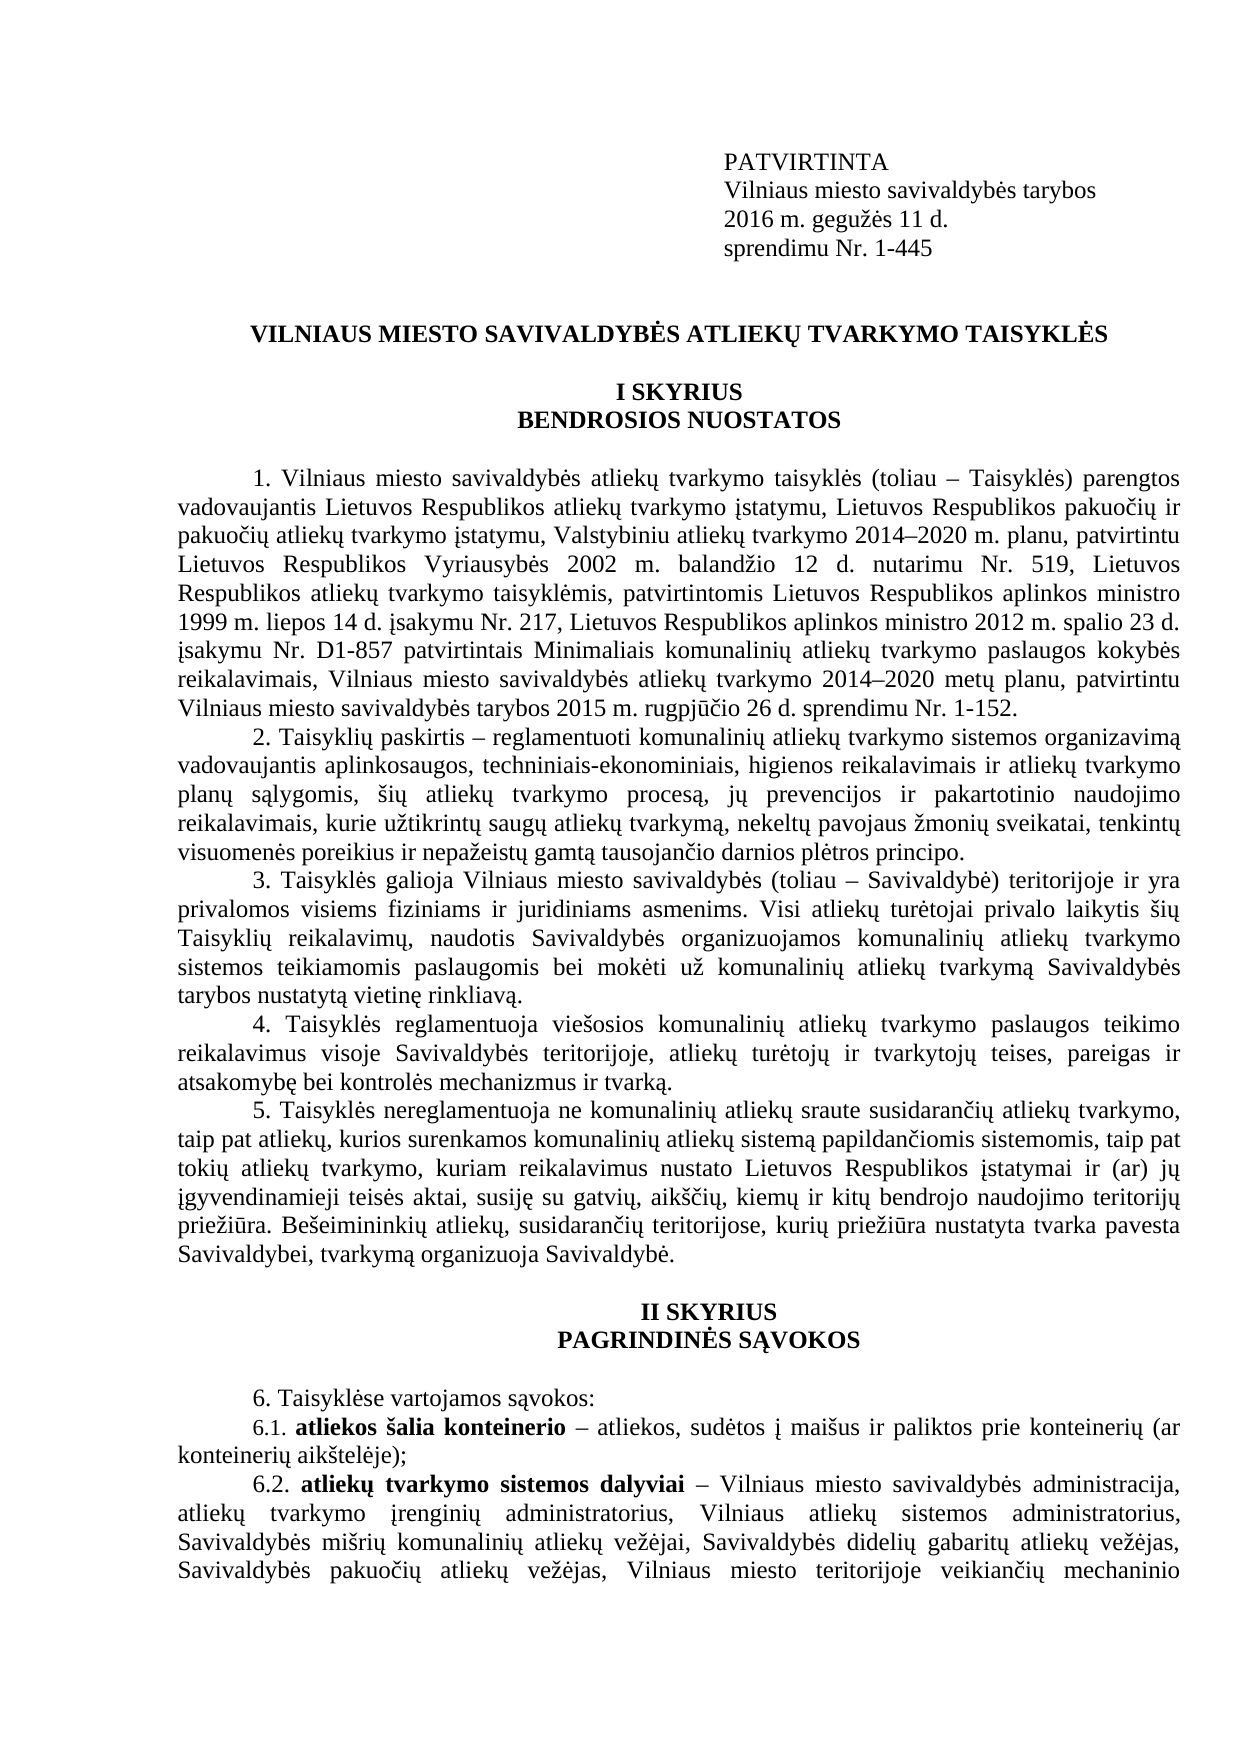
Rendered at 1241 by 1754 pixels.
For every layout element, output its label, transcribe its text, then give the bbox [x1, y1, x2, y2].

text 3. Taisyklės galioja Vilniaus miesto savivaldybės (toliau – Savivaldybė) teritorijoje ir yra privalomos visiems fiziniams ir juridiniams asmenims. Visi atliekų turėtojai privalo laikytis šių Taisyklių reikalavimų, naudotis Savivaldybės organizuojamos komunalinių atliekų tvarkymo sistemos teikiamomis paslaugomis bei mokėti už komunalinių atliekų tvarkymą Savivaldybės tarybos nustatytą vietinę rinkliavą. [177, 866, 1181, 1009]
text BENDROSIOS NUOSTATOS [177, 406, 1181, 434]
text 4. Taisyklės reglamentuoja viešosios komunalinių atliekų tvarkymo paslaugos teikimo reikalavimus visoje Savivaldybės teritorijoje, atliekų turėtojų ir tvarkytojų teises, pareigas ir atsakomybę bei kontrolės mechanizmus ir tvarką. [177, 1009, 1181, 1096]
text PATVIRTINTA [723, 147, 1181, 176]
text 6.2. atliekų tvarkymo sistemos dalyviai – Vilniaus miesto savivaldybės administracija, atliekų tvarkymo įrenginių administratorius, Vilniaus atliekų sistemos administratorius, Savivaldybės mišrių komunalinių atliekų vežėjai, Savivaldybės didelių gabaritų atliekų vežėjas, Savivaldybės pakuočių atliekų vežėjas, Vilniaus miesto teritorijoje veikiančių mechaninio [177, 1469, 1181, 1584]
text 6.1. atliekos šalia konteinerio – atliekos, sudėtos į maišus ir paliktos prie konteinerių (ar konteinerių aikštelėje); [177, 1412, 1181, 1469]
text PAGRINDINĖS SĄVOKOS [177, 1326, 1181, 1354]
text 2016 m. gegužės 11 d. [723, 204, 1181, 233]
text I SKYRIUS [177, 377, 1181, 406]
text 2. Taisyklių paskirtis – reglamentuoti komunalinių atliekų tvarkymo sistemos organizavimą vadovaujantis aplinkosaugos, techniniais-ekonominiais, higienos reikalavimais ir atliekų tvarkymo planų sąlygomis, šių atliekų tvarkymo procesą, jų prevencijos ir pakartotinio naudojimo reikalavimais, kurie užtikrintų saugų atliekų tvarkymą, nekeltų pavojaus žmonių sveikatai, tenkintų visuomenės poreikius ir nepažeistų gamtą tausojančio darnios plėtros principo. [177, 722, 1181, 866]
text sprendimu Nr. 1-445 [723, 233, 1181, 262]
text VILNIAUS MIESTO SAVIVALDYBĖS ATLIEKŲ TVARKYMO TAISYKLĖS [177, 319, 1181, 348]
text 5. Taisyklės nereglamentuoja ne komunalinių atliekų sraute susidarančių atliekų tvarkymo, taip pat atliekų, kurios surenkamos komunalinių atliekų sistemą papildančiomis sistemomis, taip pat tokių atliekų tvarkymo, kuriam reikalavimus nustato Lietuvos Respublikos įstatymai ir (ar) jų įgyvendinamieji teisės aktai, susiję su gatvių, aikščių, kiemų ir kitų bendrojo naudojimo teritorijų priežiūra. Bešeimininkių atliekų, susidarančių teritorijose, kurių priežiūra nustatyta tvarka pavesta Savivaldybei, tvarkymą organizuoja Savivaldybė. [177, 1096, 1181, 1268]
text II SKYRIUS [177, 1297, 1181, 1326]
text 1. Vilniaus miesto savivaldybės atliekų tvarkymo taisyklės (toliau – Taisyklės) parengtos vadovaujantis Lietuvos Respublikos atliekų tvarkymo įstatymu, Lietuvos Respublikos pakuočių ir pakuočių atliekų tvarkymo įstatymu, Valstybiniu atliekų tvarkymo 2014–2020 m. planu, patvirtintu Lietuvos Respublikos Vyriausybės 2002 m. balandžio 12 d. nutarimu Nr. 519, Lietuvos Respublikos atliekų tvarkymo taisyklėmis, patvirtintomis Lietuvos Respublikos aplinkos ministro 1999 m. liepos 14 d. įsakymu Nr. 217, Lietuvos Respublikos aplinkos ministro 2012 m. spalio 23 d. įsakymu Nr. D1-857 patvirtintais Minimaliais komunalinių atliekų tvarkymo paslaugos kokybės reikalavimais, Vilniaus miesto savivaldybės atliekų tvarkymo 2014–2020 metų planu, patvirtintu Vilniaus miesto savivaldybės tarybos 2015 m. rugpjūčio 26 d. sprendimu Nr. 1-152. [177, 463, 1181, 722]
text 6. Taisyklėse vartojamos sąvokos: [177, 1383, 1181, 1412]
text Vilniaus miesto savivaldybės tarybos [723, 176, 1181, 204]
